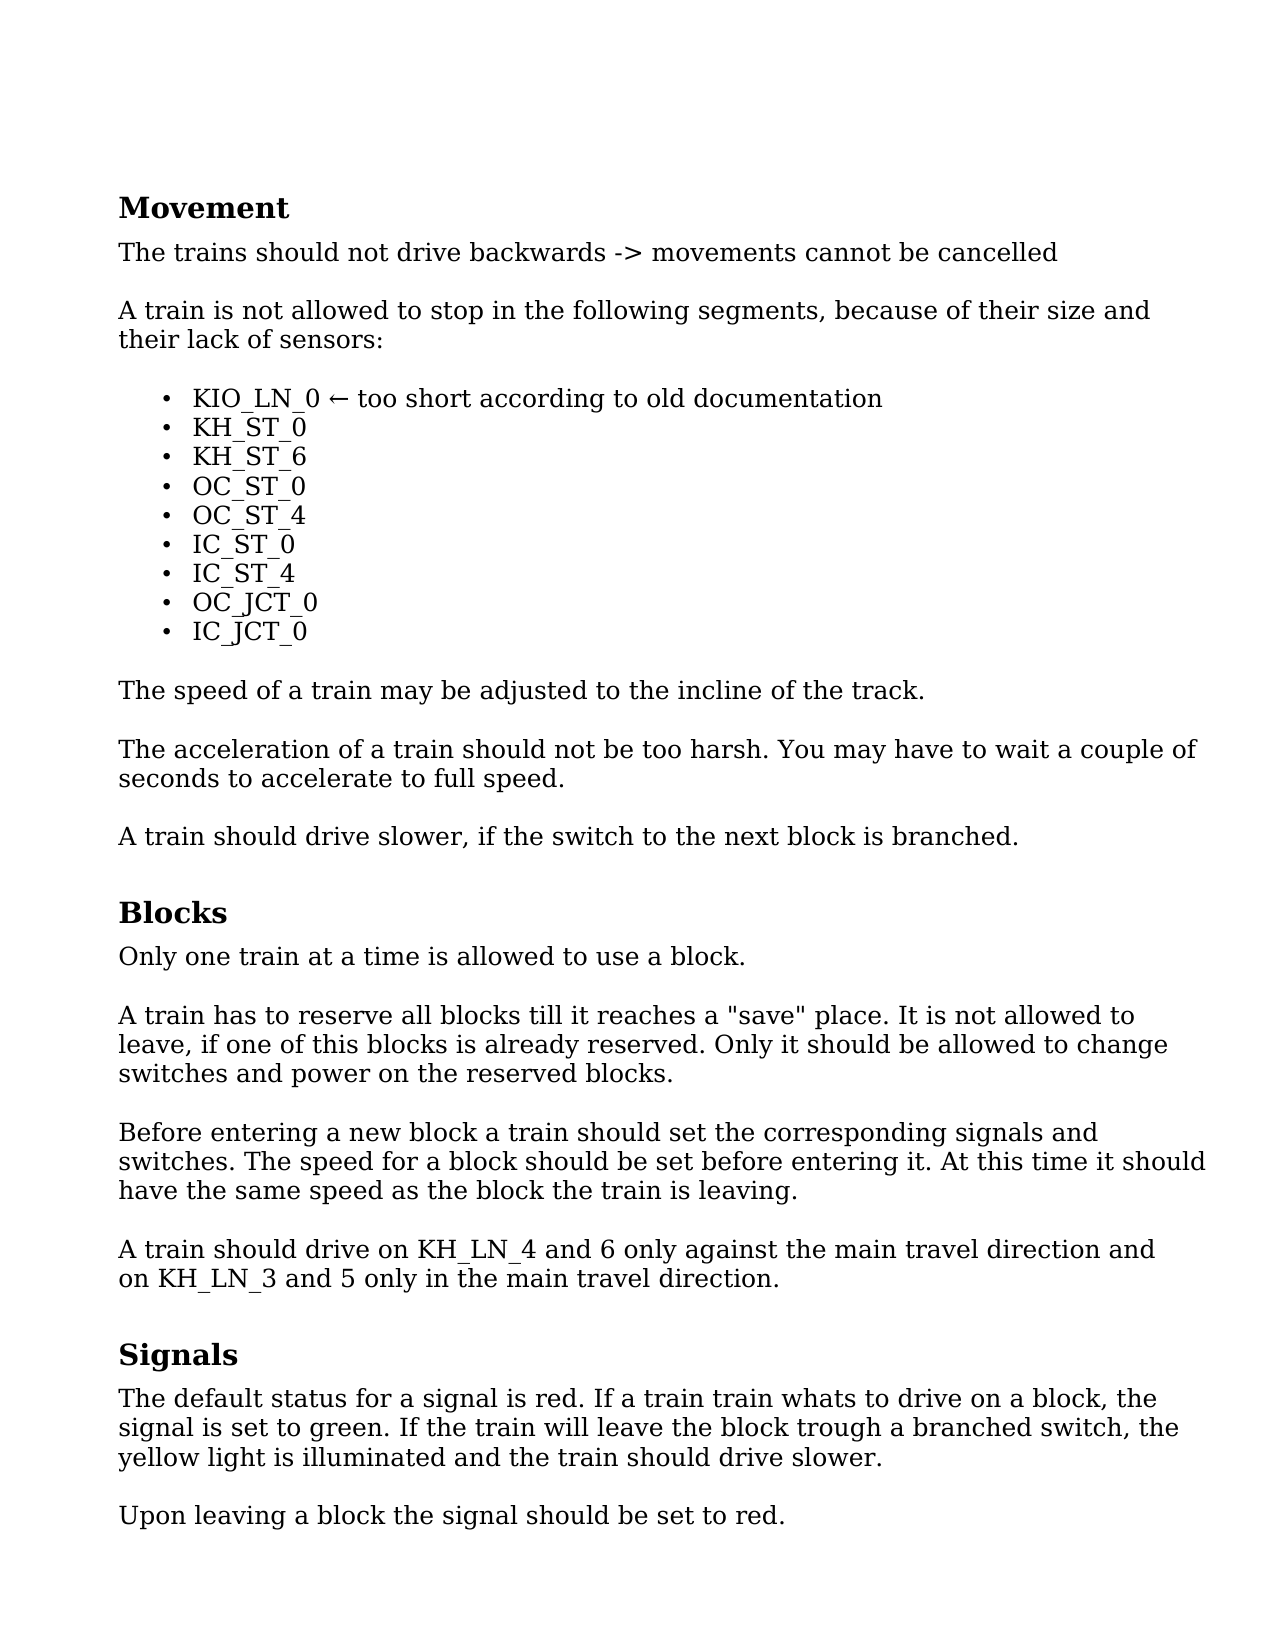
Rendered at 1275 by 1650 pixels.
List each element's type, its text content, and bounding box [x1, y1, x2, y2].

text A train has to reserve all blocks till it reaches a "save" place. It is not allowed to leave, if one of this blocks is already reserved. Only it should be allowed to change switches and power on the reserved blocks. [118, 1001, 1216, 1089]
text A train is not allowed to stop in the following segments, because of their size and their lack of sensors: [118, 296, 1216, 355]
text Only one train at a time is allowed to use a block. [118, 943, 1216, 972]
list OC_ST_0 [162, 472, 1216, 501]
list IC_ST_4 [162, 559, 1216, 588]
list IC_JCT_0 [162, 617, 1216, 647]
text The speed of a train may be adjusted to the incline of the track. [118, 676, 1216, 705]
text A train should drive on KH_LN_4 and 6 only against the main travel direction and on KH_LN_3 and 5 only in the main travel direction. [118, 1235, 1216, 1293]
list KIO_LN_0 ← too short according to old documentation [162, 384, 1216, 413]
text Upon leaving a block the signal should be set to red. [118, 1501, 1216, 1531]
text The default status for a signal is red. If a train train whats to drive on a block, the signal is set to green. If the train will leave the block trough a branched switch, the yellow light is illuminated and the train should drive slower. [118, 1384, 1216, 1472]
subtitle Blocks [118, 896, 1216, 930]
subtitle Signals [118, 1338, 1216, 1372]
subtitle Movement [118, 191, 1216, 225]
list OC_ST_4 [162, 501, 1216, 530]
list KH_ST_0 [162, 413, 1216, 442]
list OC_JCT_0 [162, 588, 1216, 617]
text The trains should not drive backwards -> movements cannot be cancelled [118, 238, 1216, 267]
text The acceleration of a train should not be too harsh. You may have to wait a couple of seconds to accelerate to full speed. [118, 735, 1216, 793]
text Before entering a new block a train should set the corresponding signals and switches. The speed for a block should be set before entering it. At this time it should have the same speed as the block the train is leaving. [118, 1118, 1216, 1206]
list IC_ST_0 [162, 530, 1216, 559]
list KH_ST_6 [162, 442, 1216, 472]
text A train should drive slower, if the switch to the next block is branched. [118, 823, 1216, 852]
